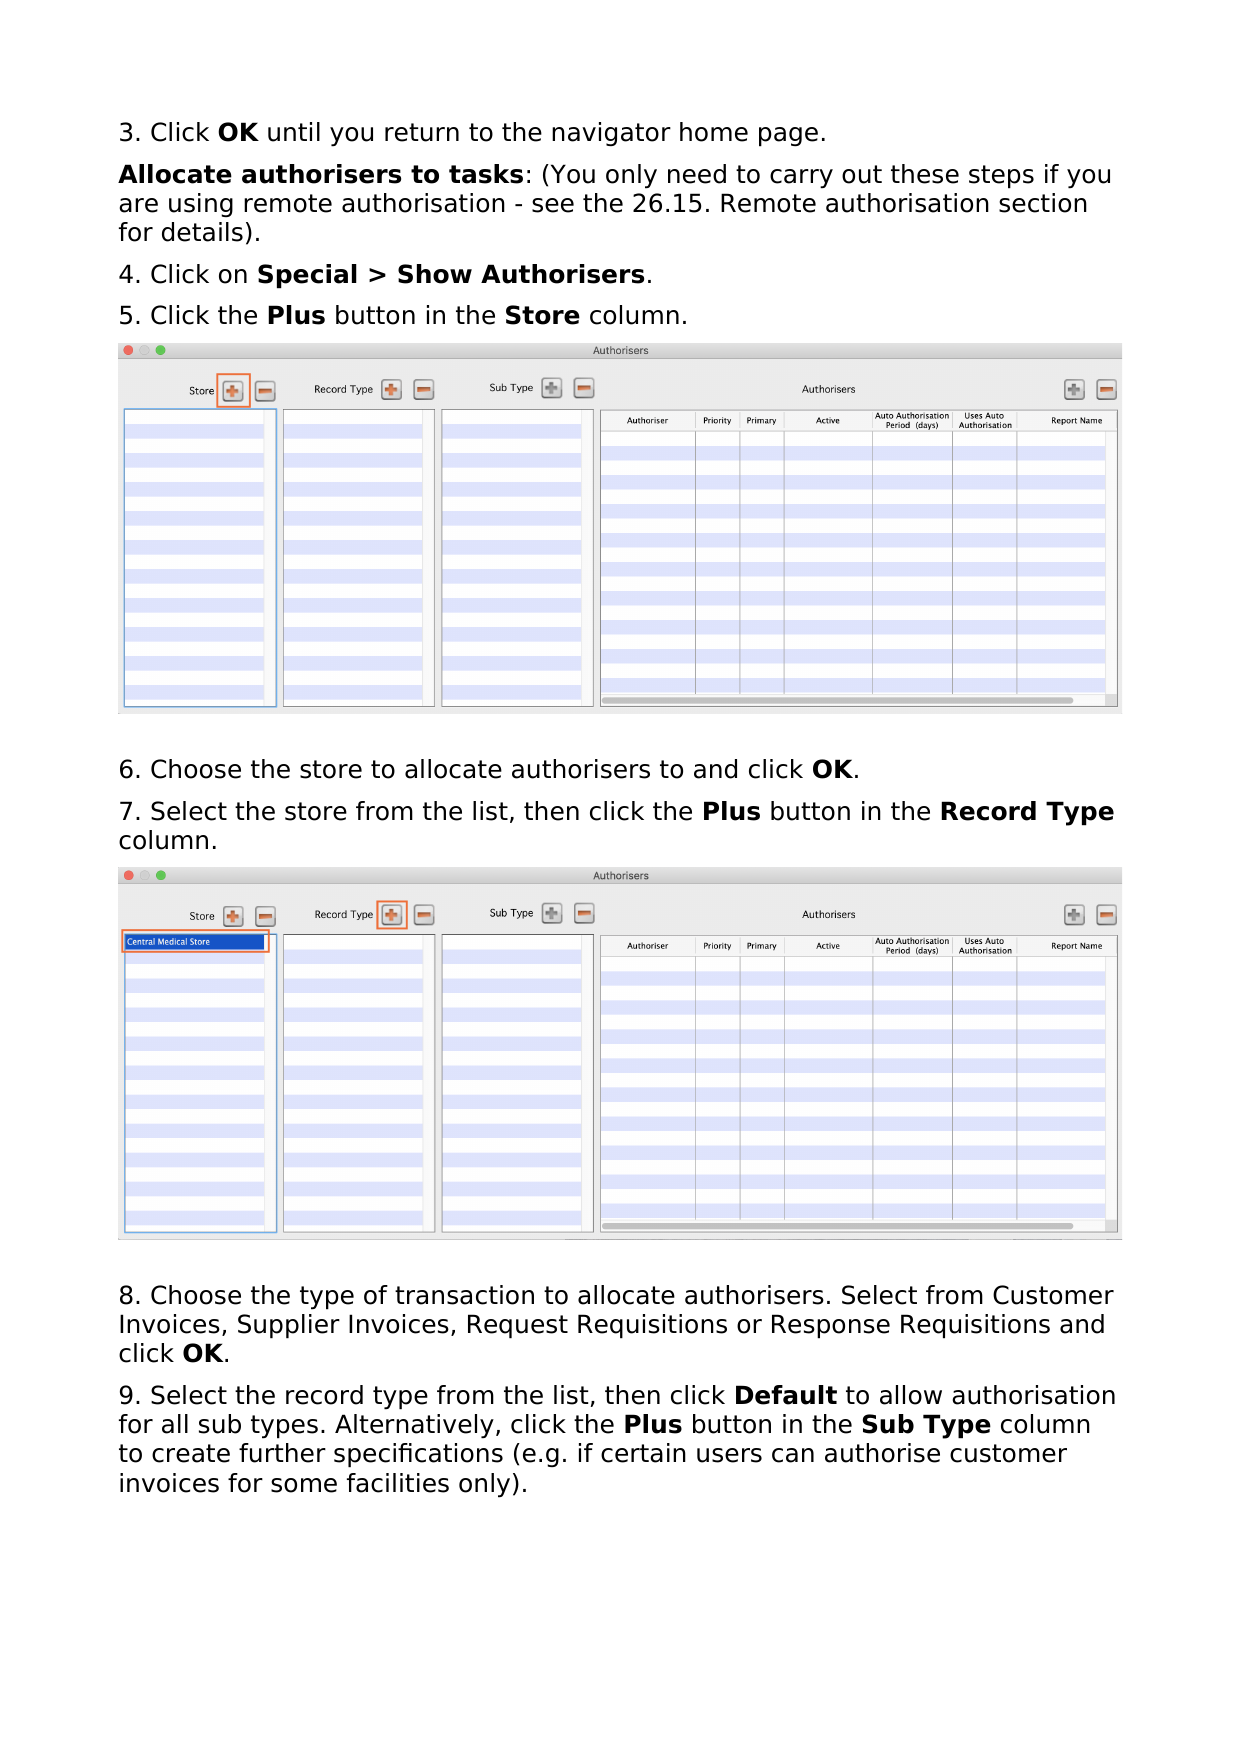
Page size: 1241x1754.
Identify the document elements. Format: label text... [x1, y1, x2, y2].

text Allocate authorisers to tasks: (You only need to carry out these steps if you are using remote authorisation - see the 26.15. Remote authorisation section for details). [118, 160, 1122, 247]
text 9. Select the record type from the list, then click Default to allow authorisation for all sub types. Alternatively, click the Plus button in the Sub Type column to create further specifications (e.g. if certain users can authorise customer invoices for some facilities only). [118, 1381, 1122, 1498]
text 6. Choose the store to allocate authorisers to and click OK. [118, 755, 1122, 784]
text 8. Choose the type of transaction to allocate authorisers. Select from Customer Invoices, Supplier Invoices, Request Requisitions or Response Requisitions and click OK. [118, 1281, 1122, 1369]
text 5. Click the Plus button in the Store column. [118, 301, 1122, 331]
picture [118, 343, 1123, 714]
picture [118, 867, 1123, 1240]
text 3. Click OK until you return to the navigator home page. [118, 118, 1122, 147]
text 4. Click on Special > Show Authorisers. [118, 260, 1122, 289]
text 7. Select the store from the list, then click the Plus button in the Record Type column. [118, 797, 1122, 855]
